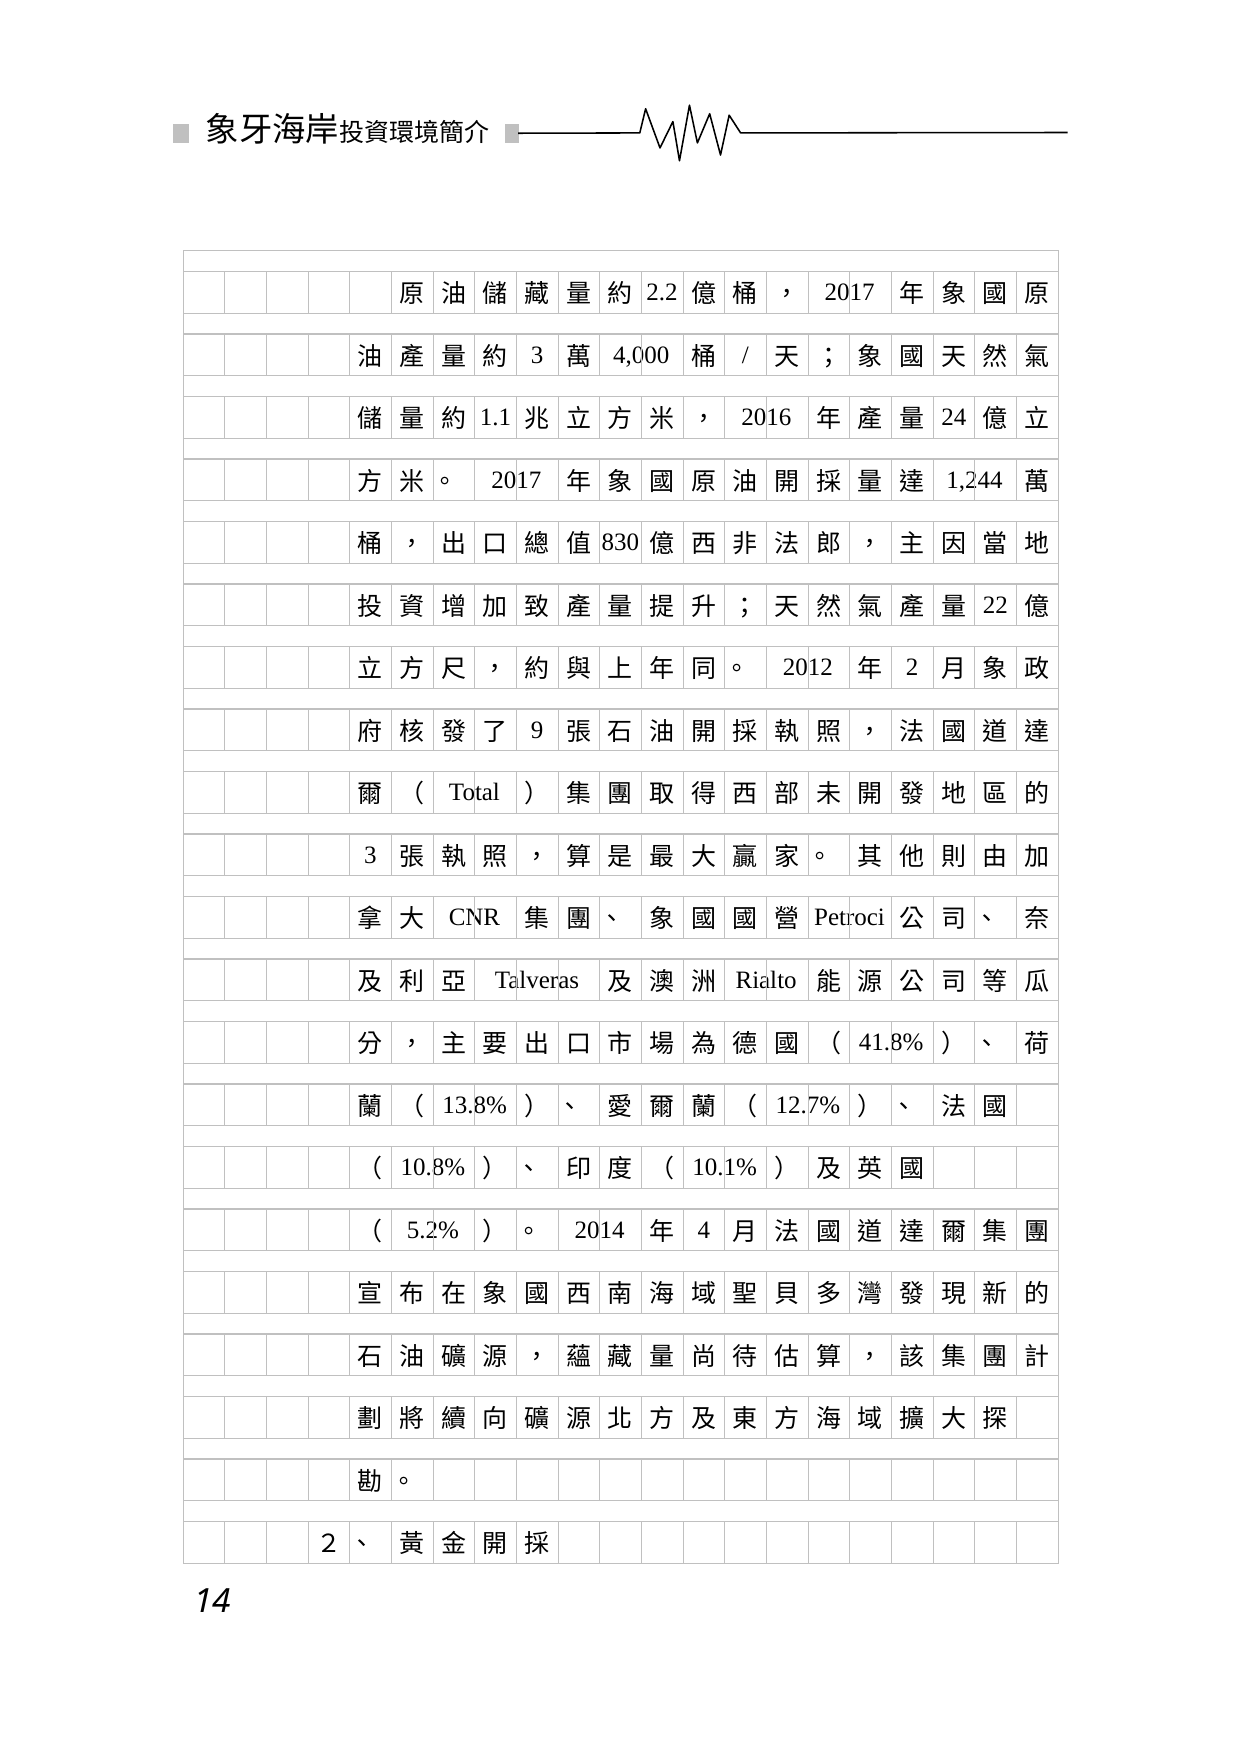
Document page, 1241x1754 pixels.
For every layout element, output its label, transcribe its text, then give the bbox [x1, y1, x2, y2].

text [281, 1501, 1058, 1521]
text 原油儲藏量約2.2億桶，2017年象國原油產量約3萬4,000桶/天；象國天然氣儲量約1.1兆立方米，2016年產量24億立方米。2017年象國原油開採量達1,244萬桶，出口總值830億西非法郎，主因當地投資增加致產量提升；天然氣產量22億立方尺，約與上年同。2012年2月象政府核發了9張石油開採執照，法國道達爾（Total）集團取得西部未開發地區的3張執照，算是最大贏家。其他則由加拿大CNR集團、象國國營Petroci公司、奈及利亞Talveras及澳洲Rialto能源公司等瓜分，主要出口市場為德國（41.8%）、荷蘭（13.8%）、愛爾蘭（12.7%）、法國（10.8%）、印度（10.1%）及英國（5.2%）。2014年4月法國道達爾集團宣布在象國西南海域聖貝多灣發現新的石油礦源，蘊藏量尚待估算，該集團計劃將續向礦源北方及東方海域擴大探勘。 [330, 689, 1058, 708]
text 原油儲藏量約2.2億桶，2017年象國原油產量約3萬4,000桶/天；象國天然氣儲量約1.1兆立方米，2016年產量24億立方米。2017年象國原油開採量達1,244萬桶，出口總值830億西非法郎，主因當地投資增加致產量提升；天然氣產量22億立方尺，約與上年同。2012年2月象政府核發了9張石油開採執照，法國道達爾（Total）集團取得西部未開發地區的3張執照，算是最大贏家。其他則由加拿大CNR集團、象國國營Petroci公司、奈及利亞Talveras及澳洲Rialto能源公司等瓜分，主要出口市場為德國（41.8%）、荷蘭（13.8%）、愛爾蘭（12.7%）、法國（10.8%）、印度（10.1%）及英國（5.2%）。2014年4月法國道達爾集團宣布在象國西南海域聖貝多灣發現新的石油礦源，蘊藏量尚待估算，該集團計劃將續向礦源北方及東方海域擴大探勘。 [330, 564, 1058, 583]
text 原油儲藏量約2.2億桶，2017年象國原油產量約3萬4,000桶/天；象國天然氣儲量約1.1兆立方米，2016年產量24億立方米。2017年象國原油開採量達1,244萬桶，出口總值830億西非法郎，主因當地投資增加致產量提升；天然氣產量22億立方尺，約與上年同。2012年2月象政府核發了9張石油開採執照，法國道達爾（Total）集團取得西部未開發地區的3張執照，算是最大贏家。其他則由加拿大CNR集團、象國國營Petroci公司、奈及利亞Talveras及澳洲Rialto能源公司等瓜分，主要出口市場為德國（41.8%）、荷蘭（13.8%）、愛爾蘭（12.7%）、法國（10.8%）、印度（10.1%）及英國（5.2%）。2014年4月法國道達爾集團宣布在象國西南海域聖貝多灣發現新的石油礦源，蘊藏量尚待估算，該集團計劃將續向礦源北方及東方海域擴大探勘。 [330, 751, 1058, 771]
text [725, 1522, 766, 1563]
text 原油儲藏量約2.2億桶，2017年象國原油產量約3萬4,000桶/天；象國天然氣儲量約1.1兆立方米，2016年產量24億立方米。2017年象國原油開採量達1,244萬桶，出口總值830億西非法郎，主因當地投資增加致產量提升；天然氣產量22億立方尺，約與上年同。2012年2月象政府核發了9張石油開採執照，法國道達爾（Total）集團取得西部未開發地區的3張執照，算是最大贏家。其他則由加拿大CNR集團、象國國營Petroci公司、奈及利亞Talveras及澳洲Rialto能源公司等瓜分，主要出口市場為德國（41.8%）、荷蘭（13.8%）、愛爾蘭（12.7%）、法國（10.8%）、印度（10.1%）及英國（5.2%）。2014年4月法國道達爾集團宣布在象國西南海域聖貝多灣發現新的石油礦源，蘊藏量尚待估算，該集團計劃將續向礦源北方及東方海域擴大探勘。 [330, 251, 1058, 271]
text [642, 1522, 683, 1563]
text [559, 1522, 599, 1563]
text 黃 [392, 1522, 433, 1563]
text [850, 1522, 891, 1563]
text 原油儲藏量約2.2億桶，2017年象國原油產量約3萬4,000桶/天；象國天然氣儲量約1.1兆立方米，2016年產量24億立方米。2017年象國原油開採量達1,244萬桶，出口總值830億西非法郎，主因當地投資增加致產量提升；天然氣產量22億立方尺，約與上年同。2012年2月象政府核發了9張石油開採執照，法國道達爾（Total）集團取得西部未開發地區的3張執照，算是最大贏家。其他則由加拿大CNR集團、象國國營Petroci公司、奈及利亞Talveras及澳洲Rialto能源公司等瓜分，主要出口市場為德國（41.8%）、荷蘭（13.8%）、愛爾蘭（12.7%）、法國（10.8%）、印度（10.1%）及英國（5.2%）。2014年4月法國道達爾集團宣布在象國西南海域聖貝多灣發現新的石油礦源，蘊藏量尚待估算，該集團計劃將續向礦源北方及東方海域擴大探勘。 [330, 814, 1058, 833]
text [767, 1522, 808, 1563]
text [600, 1522, 641, 1563]
text 原油儲藏量約2.2億桶，2017年象國原油產量約3萬4,000桶/天；象國天然氣儲量約1.1兆立方米，2016年產量24億立方米。2017年象國原油開採量達1,244萬桶，出口總值830億西非法郎，主因當地投資增加致產量提升；天然氣產量22億立方尺，約與上年同。2012年2月象政府核發了9張石油開採執照，法國道達爾（Total）集團取得西部未開發地區的3張執照，算是最大贏家。其他則由加拿大CNR集團、象國國營Petroci公司、奈及利亞Talveras及澳洲Rialto能源公司等瓜分，主要出口市場為德國（41.8%）、荷蘭（13.8%）、愛爾蘭（12.7%）、法國（10.8%）、印度（10.1%）及英國（5.2%）。2014年4月法國道達爾集團宣布在象國西南海域聖貝多灣發現新的石油礦源，蘊藏量尚待估算，該集團計劃將續向礦源北方及東方海域擴大探勘。 [330, 314, 1058, 333]
text 原油儲藏量約2.2億桶，2017年象國原油產量約3萬4,000桶/天；象國天然氣儲量約1.1兆立方米，2016年產量24億立方米。2017年象國原油開採量達1,244萬桶，出口總值830億西非法郎，主因當地投資增加致產量提升；天然氣產量22億立方尺，約與上年同。2012年2月象政府核發了9張石油開採執照，法國道達爾（Total）集團取得西部未開發地區的3張執照，算是最大贏家。其他則由加拿大CNR集團、象國國營Petroci公司、奈及利亞Talveras及澳洲Rialto能源公司等瓜分，主要出口市場為德國（41.8%）、荷蘭（13.8%）、愛爾蘭（12.7%）、法國（10.8%）、印度（10.1%）及英國（5.2%）。2014年4月法國道達爾集團宣布在象國西南海域聖貝多灣發現新的石油礦源，蘊藏量尚待估算，該集團計劃將續向礦源北方及東方海域擴大探勘。 [330, 1439, 1058, 1458]
text 原油儲藏量約2.2億桶，2017年象國原油產量約3萬4,000桶/天；象國天然氣儲量約1.1兆立方米，2016年產量24億立方米。2017年象國原油開採量達1,244萬桶，出口總值830億西非法郎，主因當地投資增加致產量提升；天然氣產量22億立方尺，約與上年同。2012年2月象政府核發了9張石油開採執照，法國道達爾（Total）集團取得西部未開發地區的3張執照，算是最大贏家。其他則由加拿大CNR集團、象國國營Petroci公司、奈及利亞Talveras及澳洲Rialto能源公司等瓜分，主要出口市場為德國（41.8%）、荷蘭（13.8%）、愛爾蘭（12.7%）、法國（10.8%）、印度（10.1%）及英國（5.2%）。2014年4月法國道達爾集團宣布在象國西南海域聖貝多灣發現新的石油礦源，蘊藏量尚待估算，該集團計劃將續向礦源北方及東方海域擴大探勘。 [330, 501, 1058, 521]
text ２ [309, 1522, 349, 1563]
text 金 [434, 1522, 474, 1563]
text 原油儲藏量約2.2億桶，2017年象國原油產量約3萬4,000桶/天；象國天然氣儲量約1.1兆立方米，2016年產量24億立方米。2017年象國原油開採量達1,244萬桶，出口總值830億西非法郎，主因當地投資增加致產量提升；天然氣產量22億立方尺，約與上年同。2012年2月象政府核發了9張石油開採執照，法國道達爾（Total）集團取得西部未開發地區的3張執照，算是最大贏家。其他則由加拿大CNR集團、象國國營Petroci公司、奈及利亞Talveras及澳洲Rialto能源公司等瓜分，主要出口市場為德國（41.8%）、荷蘭（13.8%）、愛爾蘭（12.7%）、法國（10.8%）、印度（10.1%）及英國（5.2%）。2014年4月法國道達爾集團宣布在象國西南海域聖貝多灣發現新的石油礦源，蘊藏量尚待估算，該集團計劃將續向礦源北方及東方海域擴大探勘。 [330, 1376, 1058, 1396]
text 原油儲藏量約2.2億桶，2017年象國原油產量約3萬4,000桶/天；象國天然氣儲量約1.1兆立方米，2016年產量24億立方米。2017年象國原油開採量達1,244萬桶，出口總值830億西非法郎，主因當地投資增加致產量提升；天然氣產量22億立方尺，約與上年同。2012年2月象政府核發了9張石油開採執照，法國道達爾（Total）集團取得西部未開發地區的3張執照，算是最大贏家。其他則由加拿大CNR集團、象國國營Petroci公司、奈及利亞Talveras及澳洲Rialto能源公司等瓜分，主要出口市場為德國（41.8%）、荷蘭（13.8%）、愛爾蘭（12.7%）、法國（10.8%）、印度（10.1%）及英國（5.2%）。2014年4月法國道達爾集團宣布在象國西南海域聖貝多灣發現新的石油礦源，蘊藏量尚待估算，該集團計劃將續向礦源北方及東方海域擴大探勘。 [330, 1314, 1058, 1333]
text 採 [517, 1522, 558, 1563]
text [1017, 1522, 1058, 1563]
text [809, 1522, 849, 1563]
text 原油儲藏量約2.2億桶，2017年象國原油產量約3萬4,000桶/天；象國天然氣儲量約1.1兆立方米，2016年產量24億立方米。2017年象國原油開採量達1,244萬桶，出口總值830億西非法郎，主因當地投資增加致產量提升；天然氣產量22億立方尺，約與上年同。2012年2月象政府核發了9張石油開採執照，法國道達爾（Total）集團取得西部未開發地區的3張執照，算是最大贏家。其他則由加拿大CNR集團、象國國營Petroci公司、奈及利亞Talveras及澳洲Rialto能源公司等瓜分，主要出口市場為德國（41.8%）、荷蘭（13.8%）、愛爾蘭（12.7%）、法國（10.8%）、印度（10.1%）及英國（5.2%）。2014年4月法國道達爾集團宣布在象國西南海域聖貝多灣發現新的石油礦源，蘊藏量尚待估算，該集團計劃將續向礦源北方及東方海域擴大探勘。 [330, 939, 1058, 958]
text 原油儲藏量約2.2億桶，2017年象國原油產量約3萬4,000桶/天；象國天然氣儲量約1.1兆立方米，2016年產量24億立方米。2017年象國原油開採量達1,244萬桶，出口總值830億西非法郎，主因當地投資增加致產量提升；天然氣產量22億立方尺，約與上年同。2012年2月象政府核發了9張石油開採執照，法國道達爾（Total）集團取得西部未開發地區的3張執照，算是最大贏家。其他則由加拿大CNR集團、象國國營Petroci公司、奈及利亞Talveras及澳洲Rialto能源公司等瓜分，主要出口市場為德國（41.8%）、荷蘭（13.8%）、愛爾蘭（12.7%）、法國（10.8%）、印度（10.1%）及英國（5.2%）。2014年4月法國道達爾集團宣布在象國西南海域聖貝多灣發現新的石油礦源，蘊藏量尚待估算，該集團計劃將續向礦源北方及東方海域擴大探勘。 [330, 1251, 1058, 1271]
text 原油儲藏量約2.2億桶，2017年象國原油產量約3萬4,000桶/天；象國天然氣儲量約1.1兆立方米，2016年產量24億立方米。2017年象國原油開採量達1,244萬桶，出口總值830億西非法郎，主因當地投資增加致產量提升；天然氣產量22億立方尺，約與上年同。2012年2月象政府核發了9張石油開採執照，法國道達爾（Total）集團取得西部未開發地區的3張執照，算是最大贏家。其他則由加拿大CNR集團、象國國營Petroci公司、奈及利亞Talveras及澳洲Rialto能源公司等瓜分，主要出口市場為德國（41.8%）、荷蘭（13.8%）、愛爾蘭（12.7%）、法國（10.8%）、印度（10.1%）及英國（5.2%）。2014年4月法國道達爾集團宣布在象國西南海域聖貝多灣發現新的石油礦源，蘊藏量尚待估算，該集團計劃將續向礦源北方及東方海域擴大探勘。 [330, 376, 1058, 396]
text [975, 1522, 1016, 1563]
text 原油儲藏量約2.2億桶，2017年象國原油產量約3萬4,000桶/天；象國天然氣儲量約1.1兆立方米，2016年產量24億立方米。2017年象國原油開採量達1,244萬桶，出口總值830億西非法郎，主因當地投資增加致產量提升；天然氣產量22億立方尺，約與上年同。2012年2月象政府核發了9張石油開採執照，法國道達爾（Total）集團取得西部未開發地區的3張執照，算是最大贏家。其他則由加拿大CNR集團、象國國營Petroci公司、奈及利亞Talveras及澳洲Rialto能源公司等瓜分，主要出口市場為德國（41.8%）、荷蘭（13.8%）、愛爾蘭（12.7%）、法國（10.8%）、印度（10.1%）及英國（5.2%）。2014年4月法國道達爾集團宣布在象國西南海域聖貝多灣發現新的石油礦源，蘊藏量尚待估算，該集團計劃將續向礦源北方及東方海域擴大探勘。 [330, 439, 1058, 458]
text 原油儲藏量約2.2億桶，2017年象國原油產量約3萬4,000桶/天；象國天然氣儲量約1.1兆立方米，2016年產量24億立方米。2017年象國原油開採量達1,244萬桶，出口總值830億西非法郎，主因當地投資增加致產量提升；天然氣產量22億立方尺，約與上年同。2012年2月象政府核發了9張石油開採執照，法國道達爾（Total）集團取得西部未開發地區的3張執照，算是最大贏家。其他則由加拿大CNR集團、象國國營Petroci公司、奈及利亞Talveras及澳洲Rialto能源公司等瓜分，主要出口市場為德國（41.8%）、荷蘭（13.8%）、愛爾蘭（12.7%）、法國（10.8%）、印度（10.1%）及英國（5.2%）。2014年4月法國道達爾集團宣布在象國西南海域聖貝多灣發現新的石油礦源，蘊藏量尚待估算，該集團計劃將續向礦源北方及東方海域擴大探勘。 [330, 1126, 1058, 1146]
text 原油儲藏量約2.2億桶，2017年象國原油產量約3萬4,000桶/天；象國天然氣儲量約1.1兆立方米，2016年產量24億立方米。2017年象國原油開採量達1,244萬桶，出口總值830億西非法郎，主因當地投資增加致產量提升；天然氣產量22億立方尺，約與上年同。2012年2月象政府核發了9張石油開採執照，法國道達爾（Total）集團取得西部未開發地區的3張執照，算是最大贏家。其他則由加拿大CNR集團、象國國營Petroci公司、奈及利亞Talveras及澳洲Rialto能源公司等瓜分，主要出口市場為德國（41.8%）、荷蘭（13.8%）、愛爾蘭（12.7%）、法國（10.8%）、印度（10.1%）及英國（5.2%）。2014年4月法國道達爾集團宣布在象國西南海域聖貝多灣發現新的石油礦源，蘊藏量尚待估算，該集團計劃將續向礦源北方及東方海域擴大探勘。 [330, 1064, 1058, 1083]
text [892, 1522, 933, 1563]
text [684, 1522, 724, 1563]
text [934, 1522, 974, 1563]
text 、 [350, 1522, 391, 1563]
text 原油儲藏量約2.2億桶，2017年象國原油產量約3萬4,000桶/天；象國天然氣儲量約1.1兆立方米，2016年產量24億立方米。2017年象國原油開採量達1,244萬桶，出口總值830億西非法郎，主因當地投資增加致產量提升；天然氣產量22億立方尺，約與上年同。2012年2月象政府核發了9張石油開採執照，法國道達爾（Total）集團取得西部未開發地區的3張執照，算是最大贏家。其他則由加拿大CNR集團、象國國營Petroci公司、奈及利亞Talveras及澳洲Rialto能源公司等瓜分，主要出口市場為德國（41.8%）、荷蘭（13.8%）、愛爾蘭（12.7%）、法國（10.8%）、印度（10.1%）及英國（5.2%）。2014年4月法國道達爾集團宣布在象國西南海域聖貝多灣發現新的石油礦源，蘊藏量尚待估算，該集團計劃將續向礦源北方及東方海域擴大探勘。 [330, 1189, 1058, 1208]
text 開 [475, 1522, 516, 1563]
text 原油儲藏量約2.2億桶，2017年象國原油產量約3萬4,000桶/天；象國天然氣儲量約1.1兆立方米，2016年產量24億立方米。2017年象國原油開採量達1,244萬桶，出口總值830億西非法郎，主因當地投資增加致產量提升；天然氣產量22億立方尺，約與上年同。2012年2月象政府核發了9張石油開採執照，法國道達爾（Total）集團取得西部未開發地區的3張執照，算是最大贏家。其他則由加拿大CNR集團、象國國營Petroci公司、奈及利亞Talveras及澳洲Rialto能源公司等瓜分，主要出口市場為德國（41.8%）、荷蘭（13.8%）、愛爾蘭（12.7%）、法國（10.8%）、印度（10.1%）及英國（5.2%）。2014年4月法國道達爾集團宣布在象國西南海域聖貝多灣發現新的石油礦源，蘊藏量尚待估算，該集團計劃將續向礦源北方及東方海域擴大探勘。 [330, 626, 1058, 646]
text 原油儲藏量約2.2億桶，2017年象國原油產量約3萬4,000桶/天；象國天然氣儲量約1.1兆立方米，2016年產量24億立方米。2017年象國原油開採量達1,244萬桶，出口總值830億西非法郎，主因當地投資增加致產量提升；天然氣產量22億立方尺，約與上年同。2012年2月象政府核發了9張石油開採執照，法國道達爾（Total）集團取得西部未開發地區的3張執照，算是最大贏家。其他則由加拿大CNR集團、象國國營Petroci公司、奈及利亞Talveras及澳洲Rialto能源公司等瓜分，主要出口市場為德國（41.8%）、荷蘭（13.8%）、愛爾蘭（12.7%）、法國（10.8%）、印度（10.1%）及英國（5.2%）。2014年4月法國道達爾集團宣布在象國西南海域聖貝多灣發現新的石油礦源，蘊藏量尚待估算，該集團計劃將續向礦源北方及東方海域擴大探勘。 [330, 876, 1058, 896]
text [281, 1522, 308, 1563]
text 原油儲藏量約2.2億桶，2017年象國原油產量約3萬4,000桶/天；象國天然氣儲量約1.1兆立方米，2016年產量24億立方米。2017年象國原油開採量達1,244萬桶，出口總值830億西非法郎，主因當地投資增加致產量提升；天然氣產量22億立方尺，約與上年同。2012年2月象政府核發了9張石油開採執照，法國道達爾（Total）集團取得西部未開發地區的3張執照，算是最大贏家。其他則由加拿大CNR集團、象國國營Petroci公司、奈及利亞Talveras及澳洲Rialto能源公司等瓜分，主要出口市場為德國（41.8%）、荷蘭（13.8%）、愛爾蘭（12.7%）、法國（10.8%）、印度（10.1%）及英國（5.2%）。2014年4月法國道達爾集團宣布在象國西南海域聖貝多灣發現新的石油礦源，蘊藏量尚待估算，該集團計劃將續向礦源北方及東方海域擴大探勘。 [330, 1001, 1058, 1021]
